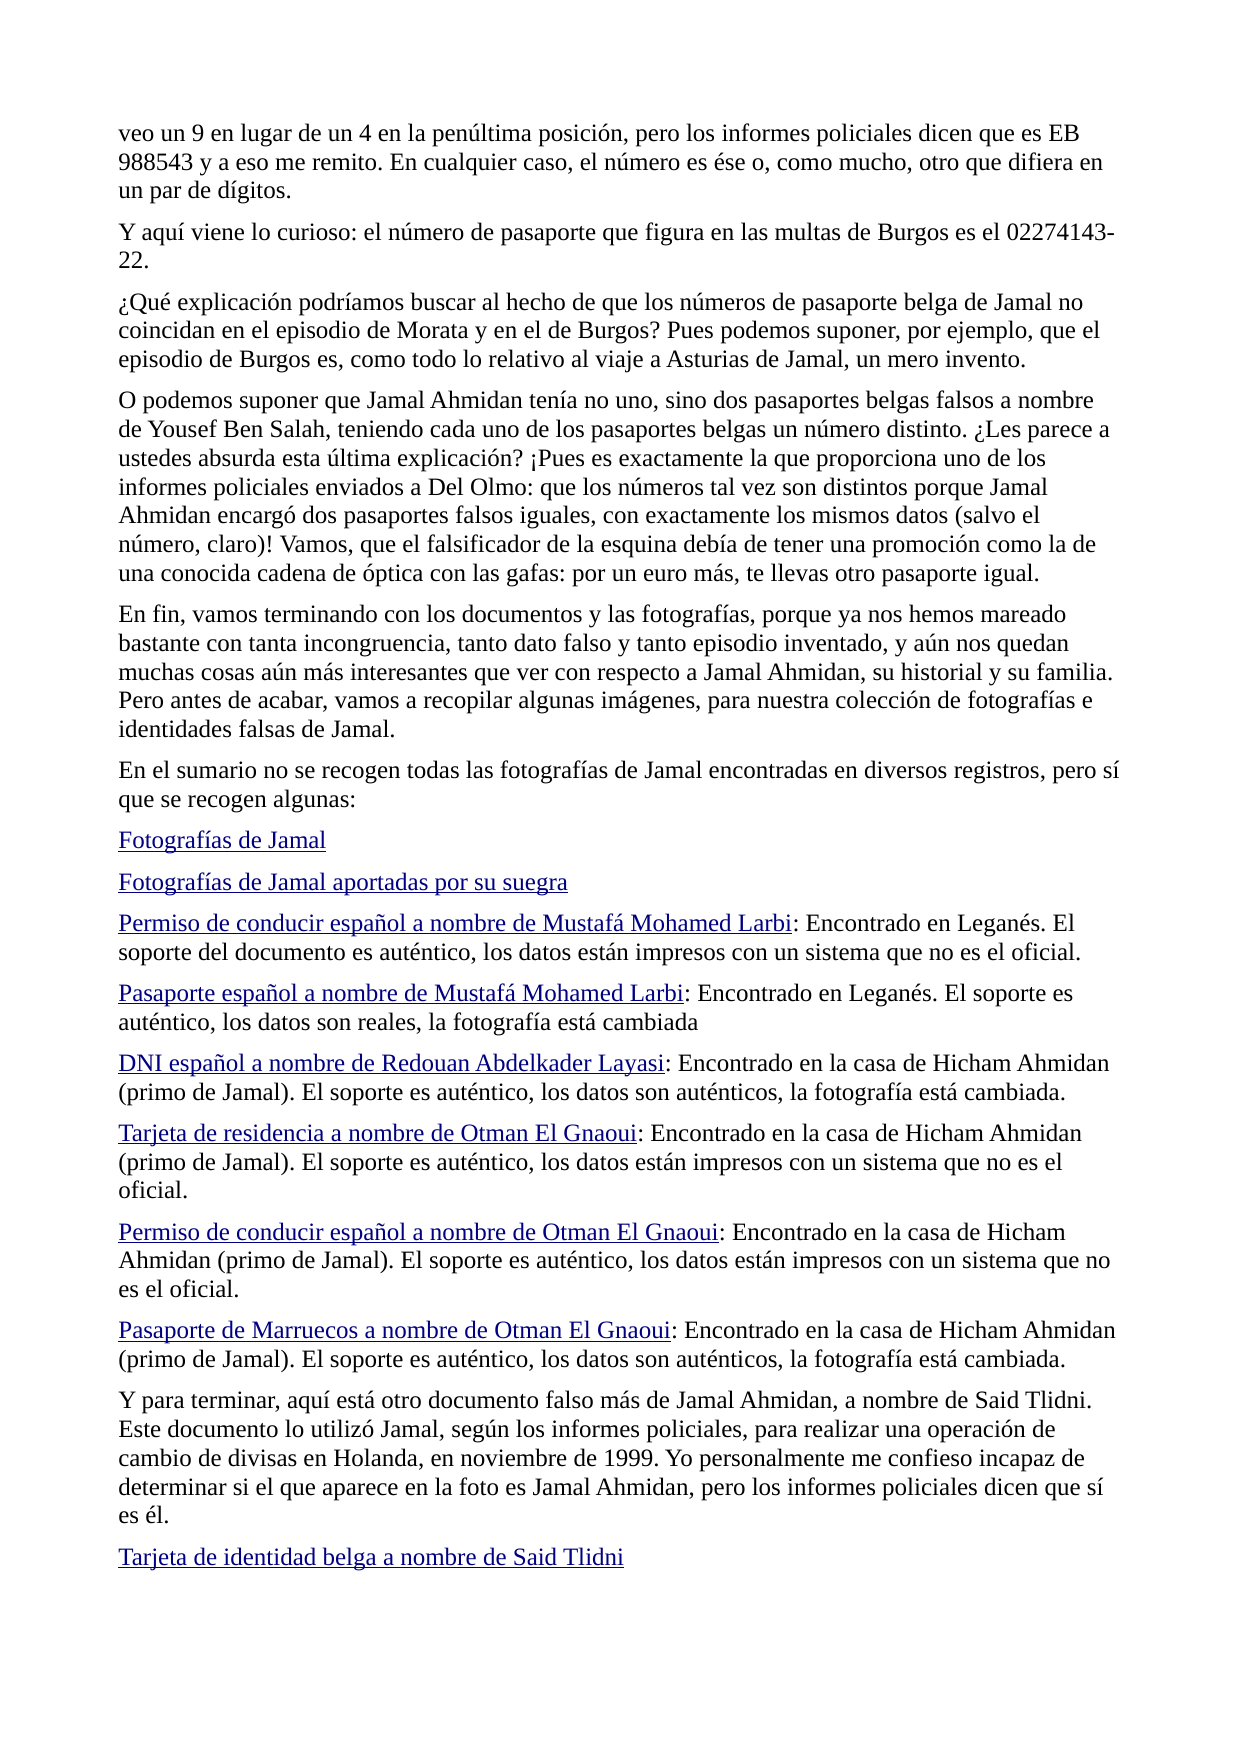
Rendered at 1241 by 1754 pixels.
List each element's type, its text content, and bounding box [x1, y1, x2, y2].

text Fotografías de Jamal [118, 826, 1122, 854]
text Pasaporte español a nombre de Mustafá Mohamed Larbi: Encontrado en Leganés. El soporte es auténtico, los datos son reales, la fotografía está cambiada [118, 978, 1122, 1036]
text Tarjeta de identidad belga a nombre de Said Tlidni [118, 1542, 1122, 1571]
text En fin, vamos terminando con los documentos y las fotografías, porque ya nos hemos mareado bastante con tanta incongruencia, tanto dato falso y tanto episodio inventado, y aún nos quedan muchas cosas aún más interesantes que ver con respecto a Jamal Ahmidan, su historial y su familia. Pero antes de acabar, vamos a recopilar algunas imágenes, para nuestra colección de fotografías e identidades falsas de Jamal. [118, 599, 1122, 743]
text Permiso de conducir español a nombre de Otman El Gnaoui: Encontrado en la casa de Hicham Ahmidan (primo de Jamal). El soporte es auténtico, los datos están impresos con un sistema que no es el oficial. [118, 1217, 1122, 1303]
text DNI español a nombre de Redouan Abdelkader Layasi: Encontrado en la casa de Hicham Ahmidan (primo de Jamal). El soporte es auténtico, los datos son auténticos, la fotografía está cambiada. [118, 1048, 1122, 1106]
text En el sumario no se recogen todas las fotografías de Jamal encontradas en diversos registros, pero sí que se recogen algunas: [118, 756, 1122, 813]
text O podemos suponer que Jamal Ahmidan tenía no uno, sino dos pasaportes belgas falsos a nombre de Yousef Ben Salah, teniendo cada uno de los pasaportes belgas un número distinto. ¿Les parece a ustedes absurda esta última explicación? ¡Pues es exactamente la que proporciona uno de los informes policiales enviados a Del Olmo: que los números tal vez son distintos porque Jamal Ahmidan encargó dos pasaportes falsos iguales, con exactamente los mismos datos (salvo el número, claro)! Vamos, que el falsificador de la esquina debía de tener una promoción como la de una conocida cadena de óptica con las gafas: por un euro más, te llevas otro pasaporte igual. [118, 386, 1122, 587]
text Fotografías de Jamal aportadas por su suegra [118, 867, 1122, 896]
text Y para terminar, aquí está otro documento falso más de Jamal Ahmidan, a nombre de Said Tlidni. Este documento lo utilizó Jamal, según los informes policiales, para realizar una operación de cambio de divisas en Holanda, en noviembre de 1999. Yo personalmente me confieso incapaz de determinar si el que aparece en la foto es Jamal Ahmidan, pero los informes policiales dicen que sí es él. [118, 1386, 1122, 1529]
text veo un 9 en lugar de un 4 en la penúltima posición, pero los informes policiales dicen que es EB 988543 y a eso me remito. En cualquier caso, el número es ése o, como mucho, otro que difiera en un par de dígitos. [118, 118, 1122, 204]
text Permiso de conducir español a nombre de Mustafá Mohamed Larbi: Encontrado en Leganés. El soporte del documento es auténtico, los datos están impresos con un sistema que no es el oficial. [118, 908, 1122, 966]
text ¿Qué explicación podríamos buscar al hecho de que los números de pasaporte belga de Jamal no coincidan en el episodio de Morata y en el de Burgos? Pues podemos suponer, por ejemplo, que el episodio de Burgos es, como todo lo relativo al viaje a Asturias de Jamal, un mero invento. [118, 287, 1122, 373]
text Tarjeta de residencia a nombre de Otman El Gnaoui: Encontrado en la casa de Hicham Ahmidan (primo de Jamal). El soporte es auténtico, los datos están impresos con un sistema que no es el oficial. [118, 1118, 1122, 1204]
text Y aquí viene lo curioso: el número de pasaporte que figura en las multas de Burgos es el 02274143-22. [118, 217, 1122, 274]
text Pasaporte de Marruecos a nombre de Otman El Gnaoui: Encontrado en la casa de Hicham Ahmidan (primo de Jamal). El soporte es auténtico, los datos son auténticos, la fotografía está cambiada. [118, 1316, 1122, 1373]
